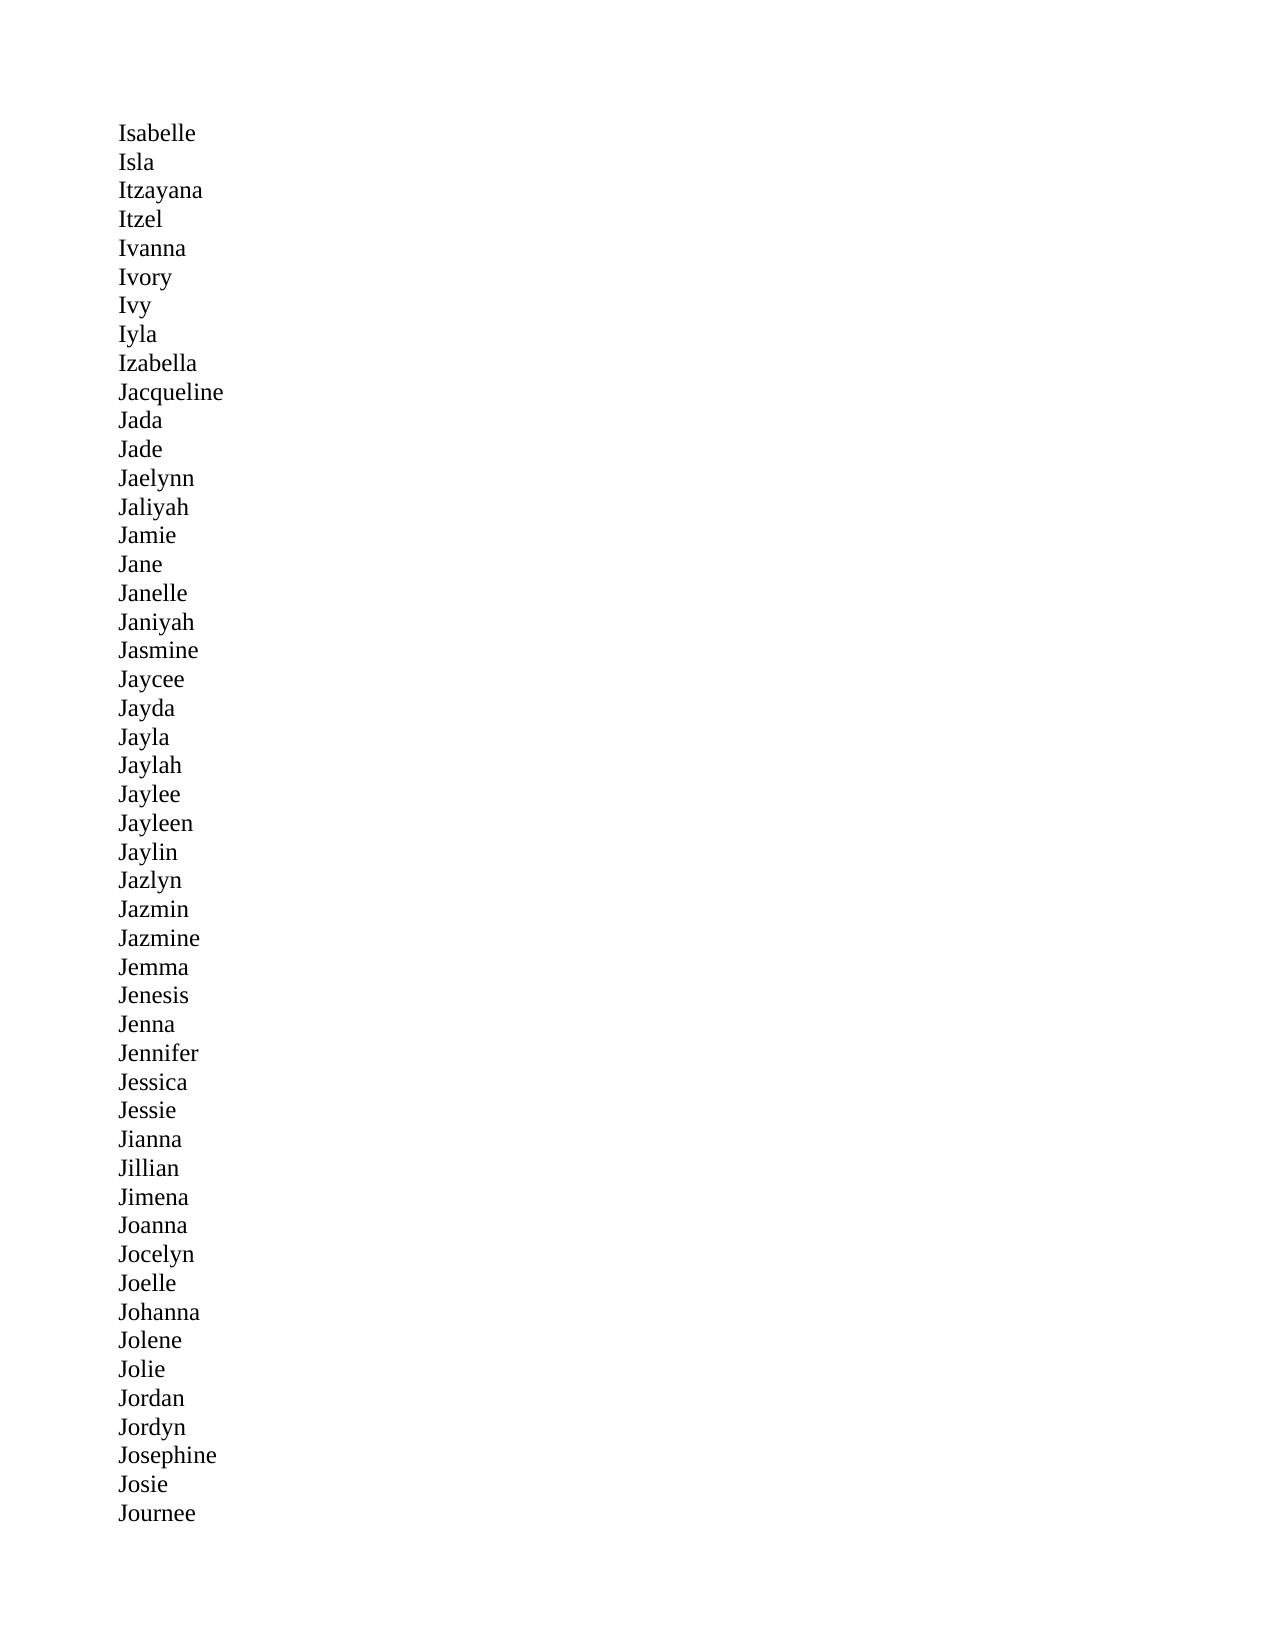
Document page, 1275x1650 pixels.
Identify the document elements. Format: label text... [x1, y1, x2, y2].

text Jordan [118, 1383, 1157, 1412]
text Jayda [118, 693, 1157, 722]
text Isla [118, 147, 1157, 176]
text Iyla [118, 319, 1157, 348]
text Josephine [118, 1441, 1157, 1469]
text Jocelyn [118, 1239, 1157, 1268]
text Joelle [118, 1268, 1157, 1297]
text Jamie [118, 521, 1157, 549]
text Jenna [118, 1009, 1157, 1038]
text Jennifer [118, 1038, 1157, 1067]
text Jenesis [118, 981, 1157, 1009]
text Jacqueline [118, 377, 1157, 406]
text Jolie [118, 1354, 1157, 1383]
text Jazmin [118, 894, 1157, 923]
text Jazlyn [118, 866, 1157, 894]
text Johanna [118, 1297, 1157, 1326]
text Jane [118, 549, 1157, 578]
text Jade [118, 434, 1157, 463]
text Jemma [118, 952, 1157, 981]
text Josie [118, 1469, 1157, 1498]
text Ivory [118, 262, 1157, 291]
text Jaylee [118, 779, 1157, 808]
text Jianna [118, 1124, 1157, 1153]
text Jaylah [118, 751, 1157, 779]
text Janiyah [118, 607, 1157, 636]
text Jasmine [118, 636, 1157, 664]
text Jayleen [118, 808, 1157, 837]
text Ivanna [118, 233, 1157, 262]
text Jolene [118, 1326, 1157, 1354]
text Jaycee [118, 664, 1157, 693]
text Janelle [118, 578, 1157, 607]
text Jillian [118, 1153, 1157, 1182]
text Jimena [118, 1182, 1157, 1211]
text Jazmine [118, 923, 1157, 952]
text Jessica [118, 1067, 1157, 1096]
text Jaelynn [118, 463, 1157, 492]
text Jada [118, 406, 1157, 434]
text Joanna [118, 1211, 1157, 1239]
text Isabelle [118, 118, 1157, 147]
text Jordyn [118, 1412, 1157, 1441]
text Itzel [118, 204, 1157, 233]
text Izabella [118, 348, 1157, 377]
text Itzayana [118, 176, 1157, 204]
text Journee [118, 1498, 1157, 1527]
text Jayla [118, 722, 1157, 751]
text Jaylin [118, 837, 1157, 866]
text Jessie [118, 1096, 1157, 1124]
text Ivy [118, 291, 1157, 319]
text Jaliyah [118, 492, 1157, 521]
